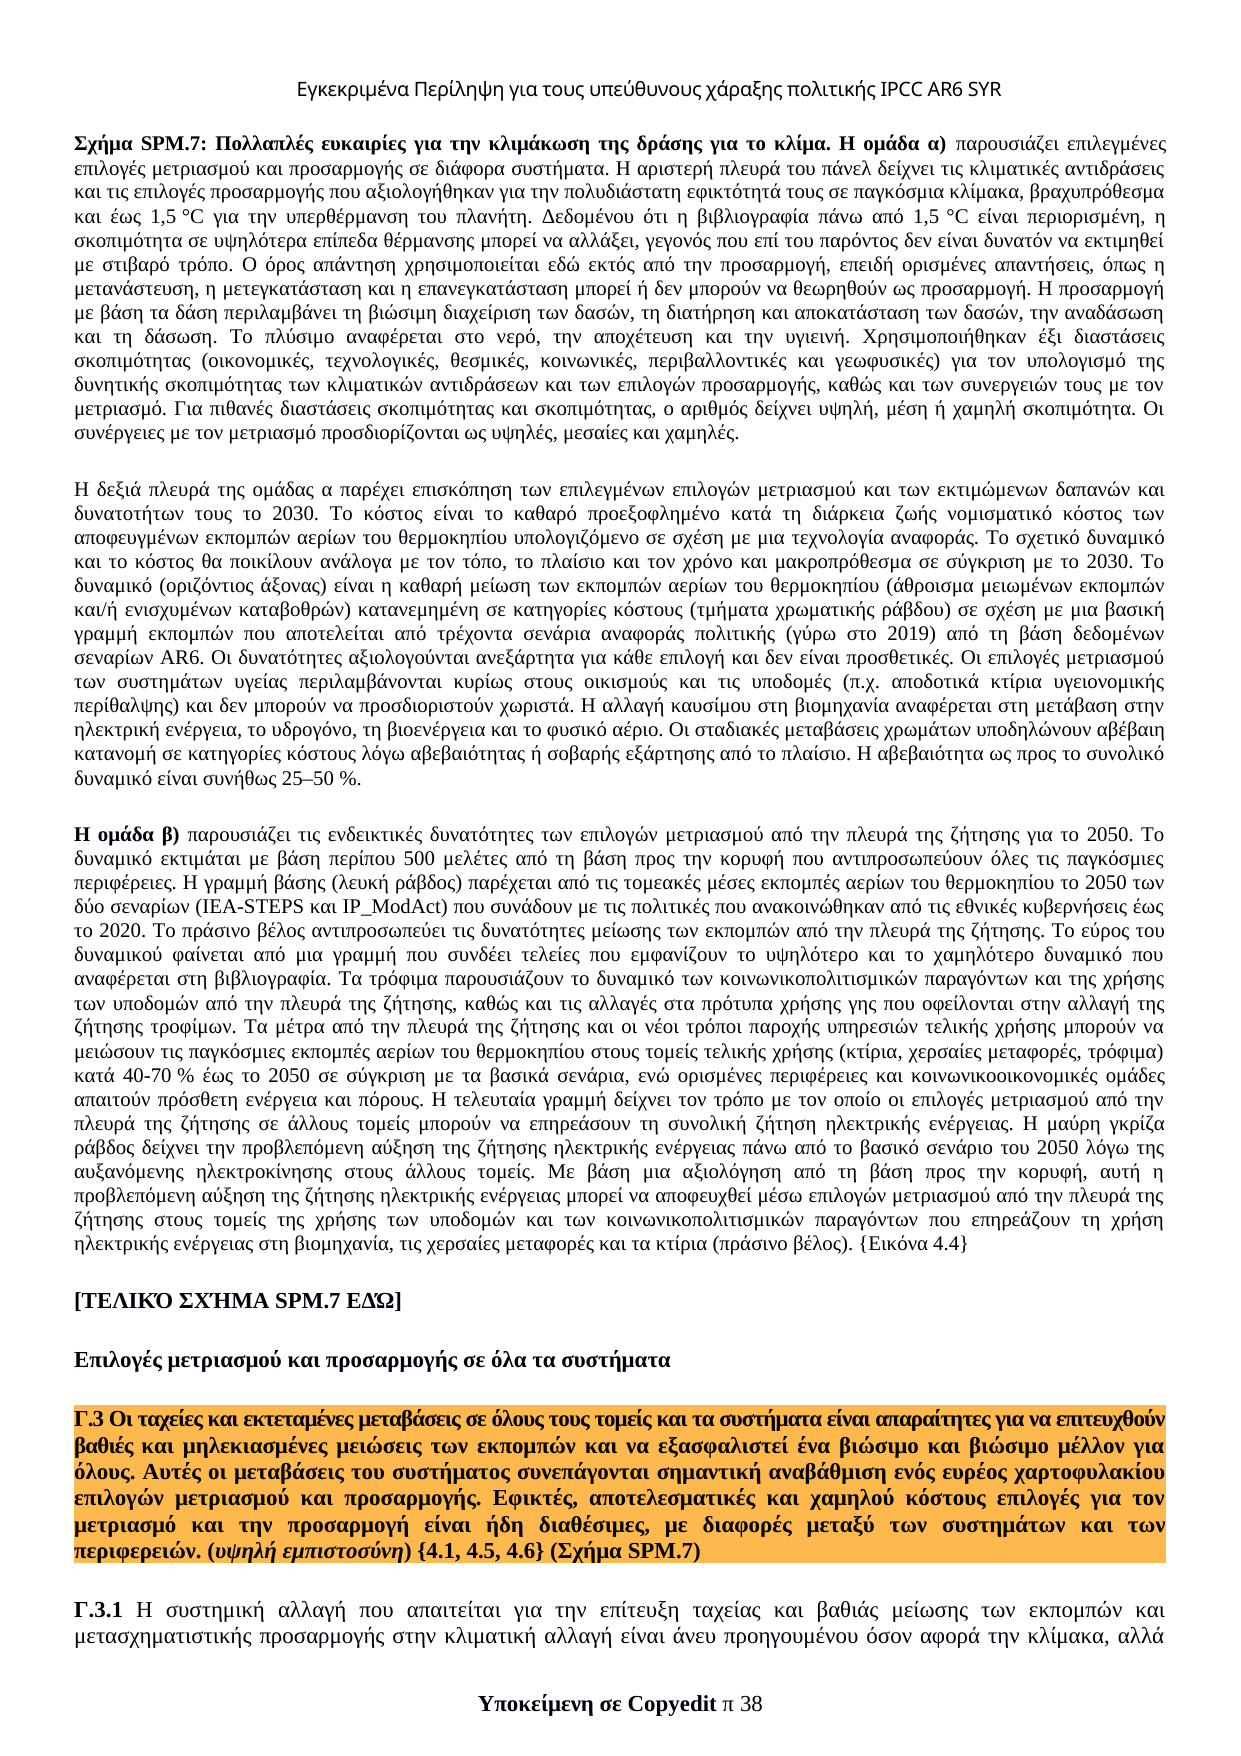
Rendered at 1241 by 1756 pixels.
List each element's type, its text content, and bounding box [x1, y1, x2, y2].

text Γ.3.1 Η συστημική αλλαγή που απαιτείται για την επίτευξη ταχείας και βαθιάς μείωσης των εκπομπών και μετασχηματιστικής προσαρμογής στην κλιματική αλλαγή είναι άνευ προηγουμένου όσον αφορά την κλίμακα, αλλά [74, 1596, 1166, 1649]
text Η ομάδα β) παρουσιάζει τις ενδεικτικές δυνατότητες των επιλογών μετριασμού από την πλευρά της ζήτησης για το 2050. Το δυναμικό εκτιμάται με βάση περίπου 500 μελέτες από τη βάση προς την κορυφή που αντιπροσωπεύουν όλες τις παγκόσμιες περιφέρειες. Η γραμμή βάσης (λευκή ράβδος) παρέχεται από τις τομεακές μέσες εκπομπές αερίων του θερμοκηπίου το 2050 των δύο σεναρίων (IEA-STEPS και IP_ModAct) που συνάδουν με τις πολιτικές που ανακοινώθηκαν από τις εθνικές κυβερνήσεις έως το 2020. Το πράσινο βέλος αντιπροσωπεύει τις δυνατότητες μείωσης των εκπομπών από την πλευρά της ζήτησης. Το εύρος του δυναμικού φαίνεται από μια γραμμή που συνδέει τελείες που εμφανίζουν το υψηλότερο και το χαμηλότερο δυναμικό που αναφέρεται στη βιβλιογραφία. Τα τρόφιμα παρουσιάζουν το δυναμικό των κοινωνικοπολιτισμικών παραγόντων και της χρήσης των υποδομών από την πλευρά της ζήτησης, καθώς και τις αλλαγές στα πρότυπα χρήσης γης που οφείλονται στην αλλαγή της ζήτησης τροφίμων. Τα μέτρα από την πλευρά της ζήτησης και οι νέοι τρόποι παροχής υπηρεσιών τελικής χρήσης μπορούν να μειώσουν τις παγκόσμιες εκπομπές αερίων του θερμοκηπίου στους τομείς τελικής χρήσης (κτίρια, χερσαίες μεταφορές, τρόφιμα) κατά 40-70 % έως το 2050 σε σύγκριση με τα βασικά σενάρια, ενώ ορισμένες περιφέρειες και κοινωνικοοικονομικές ομάδες απαιτούν πρόσθετη ενέργεια και πόρους. Η τελευταία γραμμή δείχνει τον τρόπο με τον οποίο οι επιλογές μετριασμού από την πλευρά της ζήτησης σε άλλους τομείς μπορούν να επηρεάσουν τη συνολική ζήτηση ηλεκτρικής ενέργειας. Η μαύρη γκρίζα ράβδος δείχνει την προβλεπόμενη αύξηση της ζήτησης ηλεκτρικής ενέργειας πάνω από το βασικό σενάριο του 2050 λόγω της αυξανόμενης ηλεκτροκίνησης στους άλλους τομείς. Με βάση μια αξιολόγηση από τη βάση προς την κορυφή, αυτή η προβλεπόμενη αύξηση της ζήτησης ηλεκτρικής ενέργειας μπορεί να αποφευχθεί μέσω επιλογών μετριασμού από την πλευρά της ζήτησης στους τομείς της χρήσης των υποδομών και των κοινωνικοπολιτισμικών παραγόντων που επηρεάζουν τη χρήση ηλεκτρικής ενέργειας στη βιομηχανία, τις χερσαίες μεταφορές και τα κτίρια (πράσινο βέλος). {Εικόνα 4.4} [74, 822, 1166, 1255]
text Σχήμα SPM.7: Πολλαπλές ευκαιρίες για την κλιμάκωση της δράσης για το κλίμα. Η ομάδα α) παρουσιάζει επιλεγμένες επιλογές μετριασμού και προσαρμογής σε διάφορα συστήματα. Η αριστερή πλευρά του πάνελ δείχνει τις κλιματικές αντιδράσεις και τις επιλογές προσαρμογής που αξιολογήθηκαν για την πολυδιάστατη εφικτότητά τους σε παγκόσμια κλίμακα, βραχυπρόθεσμα και έως 1,5 °C για την υπερθέρμανση του πλανήτη. Δεδομένου ότι η βιβλιογραφία πάνω από 1,5 °C είναι περιορισμένη, η σκοπιμότητα σε υψηλότερα επίπεδα θέρμανσης μπορεί να αλλάξει, γεγονός που επί του παρόντος δεν είναι δυνατόν να εκτιμηθεί με στιβαρό τρόπο. Ο όρος απάντηση χρησιμοποιείται εδώ εκτός από την προσαρμογή, επειδή ορισμένες απαντήσεις, όπως η μετανάστευση, η μετεγκατάσταση και η επανεγκατάσταση μπορεί ή δεν μπορούν να θεωρηθούν ως προσαρμογή. Η προσαρμογή με βάση τα δάση περιλαμβάνει τη βιώσιμη διαχείριση των δασών, τη διατήρηση και αποκατάσταση των δασών, την αναδάσωση και τη δάσωση. Το πλύσιμο αναφέρεται στο νερό, την αποχέτευση και την υγιεινή. Χρησιμοποιήθηκαν έξι διαστάσεις σκοπιμότητας (οικονομικές, τεχνολογικές, θεσμικές, κοινωνικές, περιβαλλοντικές και γεωφυσικές) για τον υπολογισμό της δυνητικής σκοπιμότητας των κλιματικών αντιδράσεων και των επιλογών προσαρμογής, καθώς και των συνεργειών τους με τον μετριασμό. Για πιθανές διαστάσεις σκοπιμότητας και σκοπιμότητας, ο αριθμός δείχνει υψηλή, μέση ή χαμηλή σκοπιμότητα. Οι συνέργειες με τον μετριασμό προσδιορίζονται ως υψηλές, μεσαίες και χαμηλές. [74, 131, 1166, 444]
text Επιλογές μετριασμού και προσαρμογής σε όλα τα συστήματα [74, 1346, 1166, 1373]
text Η δεξιά πλευρά της ομάδας α παρέχει επισκόπηση των επιλεγμένων επιλογών μετριασμού και των εκτιμώμενων δαπανών και δυνατοτήτων τους το 2030. Το κόστος είναι το καθαρό προεξοφλημένο κατά τη διάρκεια ζωής νομισματικό κόστος των αποφευγμένων εκπομπών αερίων του θερμοκηπίου υπολογιζόμενο σε σχέση με μια τεχνολογία αναφοράς. Το σχετικό δυναμικό και το κόστος θα ποικίλουν ανάλογα με τον τόπο, το πλαίσιο και τον χρόνο και μακροπρόθεσμα σε σύγκριση με το 2030. Το δυναμικό (οριζόντιος άξονας) είναι η καθαρή μείωση των εκπομπών αερίων του θερμοκηπίου (άθροισμα μειωμένων εκπομπών και/ή ενισχυμένων καταβοθρών) κατανεμημένη σε κατηγορίες κόστους (τμήματα χρωματικής ράβδου) σε σχέση με μια βασική γραμμή εκπομπών που αποτελείται από τρέχοντα σενάρια αναφοράς πολιτικής (γύρω στο 2019) από τη βάση δεδομένων σεναρίων AR6. Οι δυνατότητες αξιολογούνται ανεξάρτητα για κάθε επιλογή και δεν είναι προσθετικές. Οι επιλογές μετριασμού των συστημάτων υγείας περιλαμβάνονται κυρίως στους οικισμούς και τις υποδομές (π.χ. αποδοτικά κτίρια υγειονομικής περίθαλψης) και δεν μπορούν να προσδιοριστούν χωριστά. Η αλλαγή καυσίμου στη βιομηχανία αναφέρεται στη μετάβαση στην ηλεκτρική ενέργεια, το υδρογόνο, τη βιοενέργεια και το φυσικό αέριο. Οι σταδιακές μεταβάσεις χρωμάτων υποδηλώνουν αβέβαιη κατανομή σε κατηγορίες κόστους λόγω αβεβαιότητας ή σοβαρής εξάρτησης από το πλαίσιο. Η αβεβαιότητα ως προς το συνολικό δυναμικό είναι συνήθως 25–50 %. [74, 477, 1166, 789]
text Γ.3 Οι ταχείες και εκτεταμένες μεταβάσεις σε όλους τους τομείς και τα συστήματα είναι απαραίτητες για να επιτευχθούν βαθιές και μηλεκιασμένες μειώσεις των εκπομπών και να εξασφαλιστεί ένα βιώσιμο και βιώσιμο μέλλον για όλους. Αυτές οι μεταβάσεις του συστήματος συνεπάγονται σημαντική αναβάθμιση ενός ευρέος χαρτοφυλακίου επιλογών μετριασμού και προσαρμογής. Εφικτές, αποτελεσματικές και χαμηλού κόστους επιλογές για τον μετριασμό και την προσαρμογή είναι ήδη διαθέσιμες, με διαφορές μεταξύ των συστημάτων και των περιφερειών. (υψηλή εμπιστοσύνη) {4.1, 4.5, 4.6} (Σχήμα SPM.7) [74, 1405, 1166, 1563]
text [ΤΕΛΙΚΌ ΣΧΉΜΑ SPM.7 ΕΔΏ] [74, 1288, 1166, 1314]
